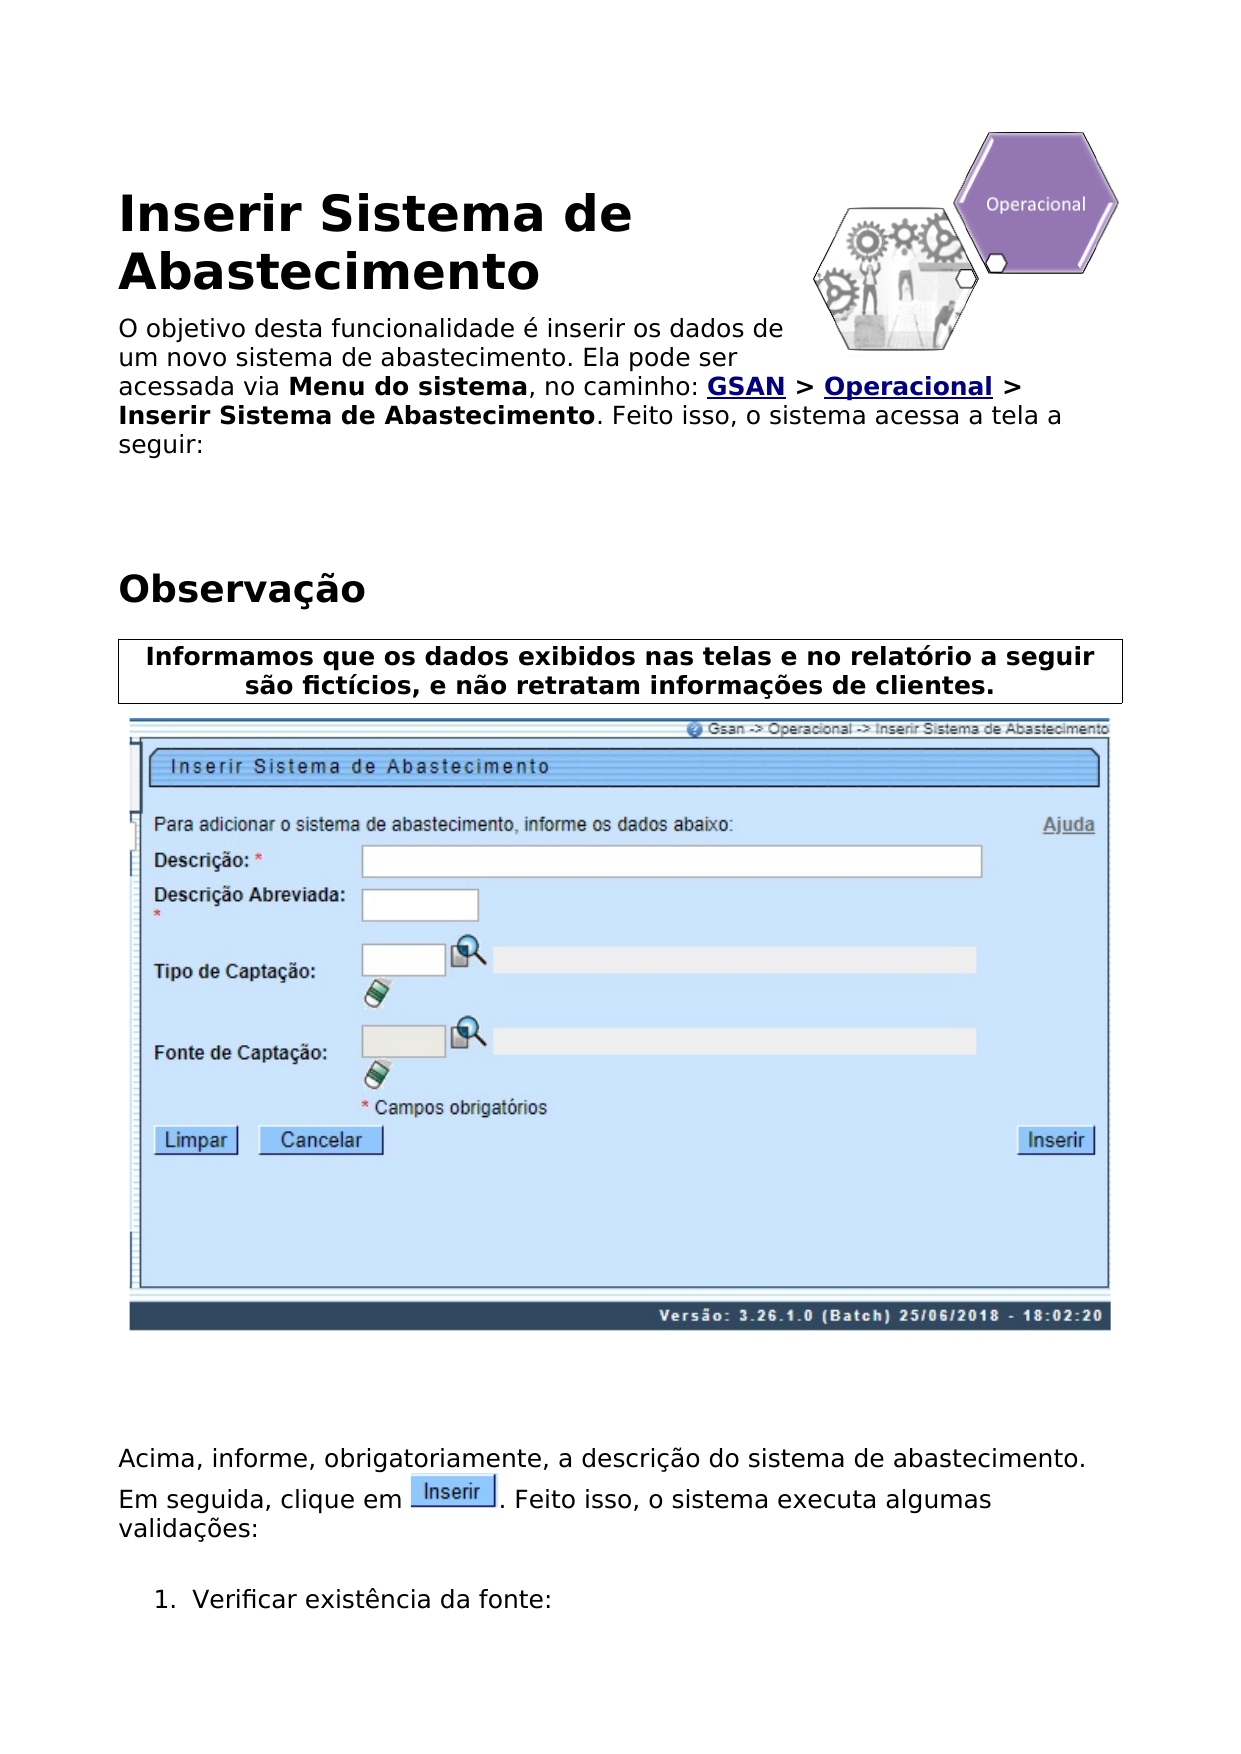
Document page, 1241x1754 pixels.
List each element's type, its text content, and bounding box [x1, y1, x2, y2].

picture [410, 1473, 499, 1509]
subtitle Observação [118, 568, 1122, 612]
subtitle Inserir Sistema de Abastecimento [118, 185, 809, 301]
picture [809, 118, 1123, 357]
picture [129, 718, 1111, 1332]
list Verificar existência da fonte: [177, 1585, 1122, 1614]
table_header Informamos que os dados exibidos nas telas e no relatório a seguir são fictícios, e não retratam informações de clientes. [119, 640, 1122, 703]
text Acima, informe, obrigatoriamente, a descrição do sistema de abastecimento. Em seguida, clique em . Feito isso, o sistema executa algumas validações: [118, 1444, 1122, 1543]
text O objetivo desta funcionalidade é inserir os dados de um novo sistema de abastecimento. Ela pode ser acessada via Menu do sistema, no caminho: GSAN > Operacional > Inserir Sistema de Abastecimento. Feito isso, o sistema acessa a tela a seguir: [118, 314, 1122, 459]
